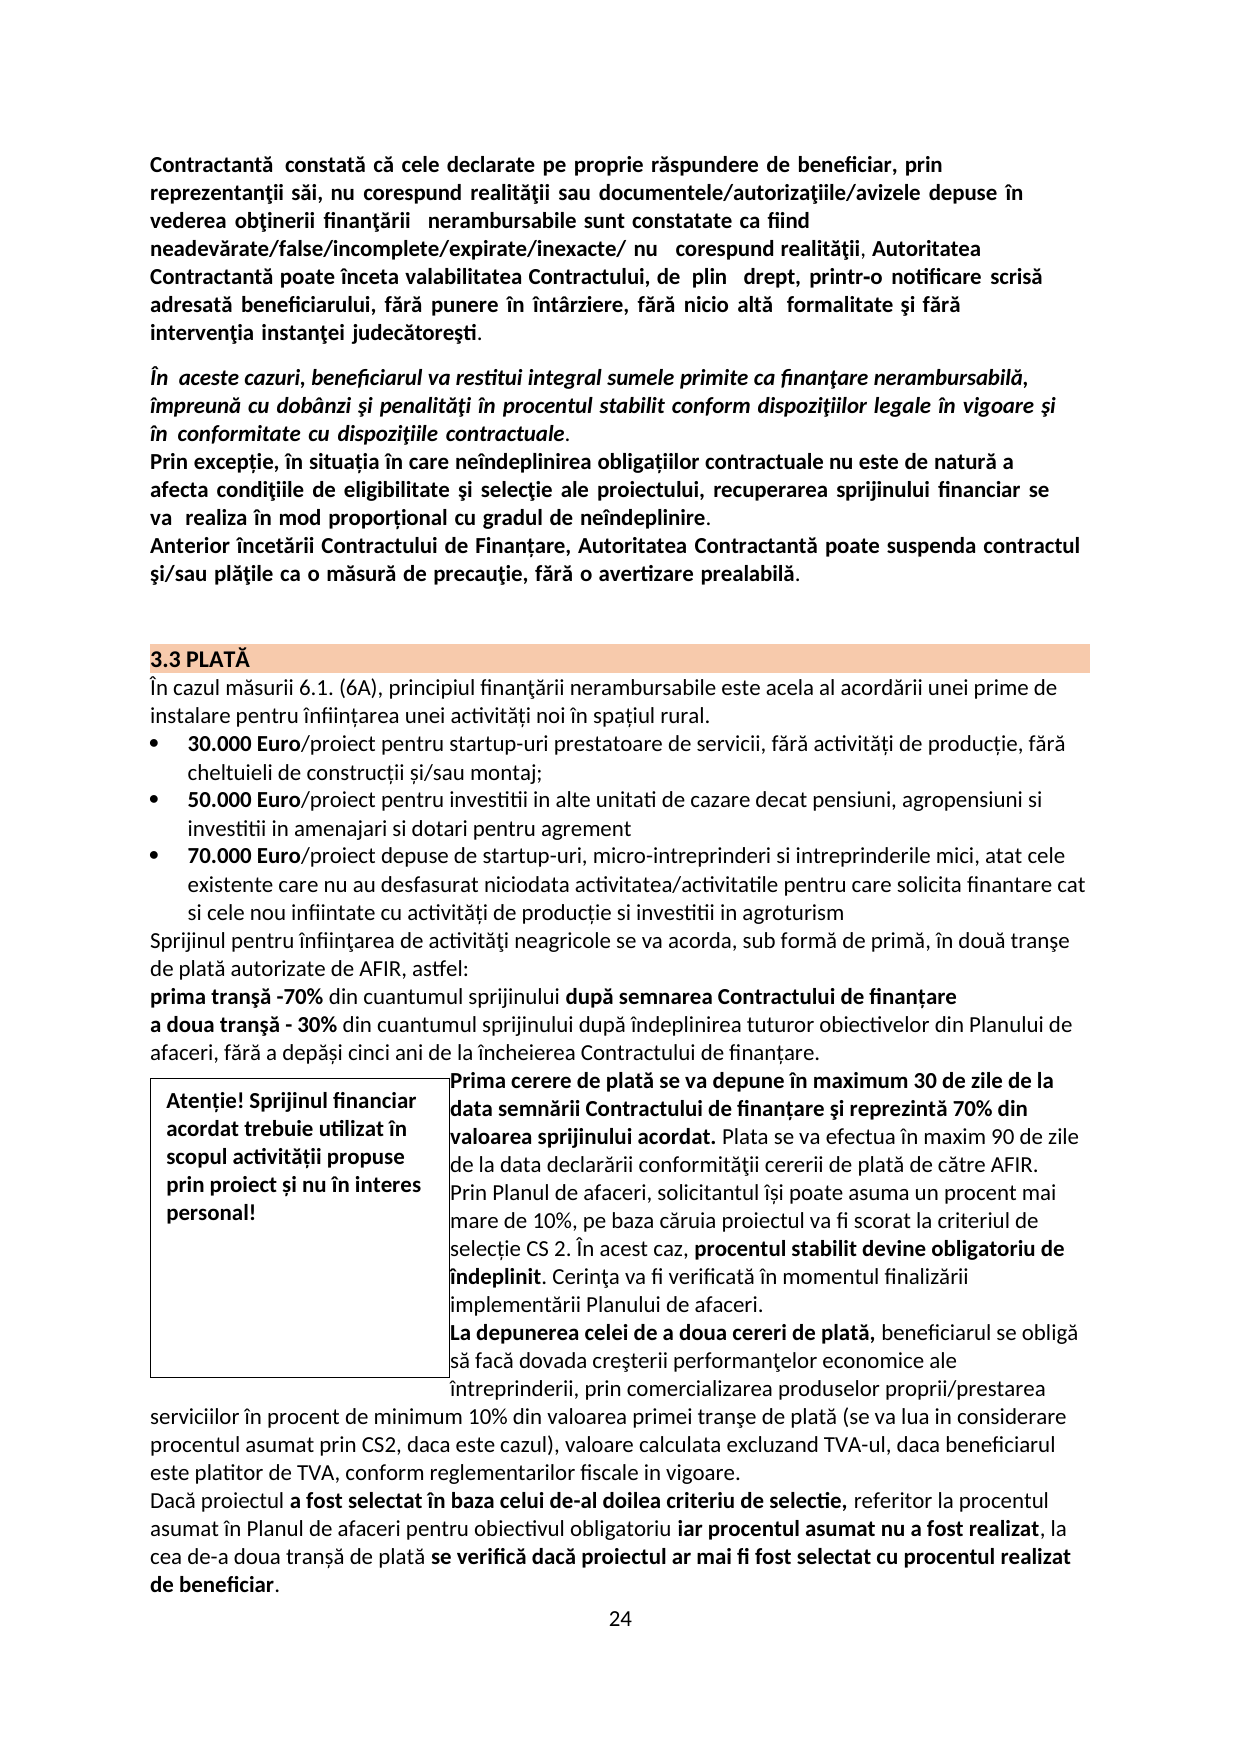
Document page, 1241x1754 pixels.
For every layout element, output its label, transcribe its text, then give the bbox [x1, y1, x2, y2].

text Atenție! Sprijinul financiar acordat trebuie utilizat în scopul activității propuse prin proiect și nu în interes personal! [166, 1086, 434, 1226]
text Dacă proiectul a fost selectat în baza celui de-al doilea criteriu de selectie, referitor la procentul asumat în Planul de afaceri pentru obiectivul obligatoriu iar procentul asumat nu a fost realizat, la cea de-a doua tranșă de plată se verifică dacă proiectul ar mai fi fost selectat cu procentul realizat de beneficiar. [150, 1486, 1090, 1598]
text La depunerea celei de a doua cereri de plată, beneficiarul se obligă să facă dovada creşterii performanţelor economice ale întreprinderii, prin comercializarea produselor proprii/prestarea serviciilor în procent de minimum 10% din valoarea primei tranşe de plată (se va lua in considerare procentul asumat prin CS2, daca este cazul), valoare calculata excluzand TVA-ul, daca beneficiarul este platitor de TVA, conform reglementarilor fiscale in vigoare. [150, 1318, 1090, 1486]
text a doua tranşă - 30% din cuantumul sprijinului după îndeplinirea tuturor obiectivelor din Planului de afaceri, fără a depăși cinci ani de la încheierea Contractului de finanțare. [150, 1010, 1090, 1066]
text [151, 1079, 449, 1377]
text În cazul măsurii 6.1. (6A), principiul finanţării nerambursabile este acela al acordării unei prime de instalare pentru înființarea unei activități noi în spațiul rural. [150, 673, 1090, 729]
text Anterior încetării Contractului de Finanțare, Autoritatea Contractantă poate suspenda contractul şi/sau plăţile ca o măsură de precauţie, fără o avertizare prealabilă. [150, 531, 1090, 587]
subtitle Contractantă constată că cele declarate pe proprie răspundere de beneficiar, prin reprezentanţii săi, nu corespund realităţii sau documentele/autorizaţiile/avizele depuse în vederea obţinerii finanţării nerambursabile sunt constatate ca fiind neadevărate/false/incomplete/expirate/inexacte/ nu corespund realităţii, Autoritatea Contractantă poate înceta valabilitatea Contractului, de plin drept, printr‐o notificare scrisă adresată beneficiarului, fără punere în întârziere, fără nicio altă formalitate şi fără intervenţia instanţei judecătoreşti. [150, 150, 1070, 346]
text 3.3 PLATĂ [150, 644, 1090, 673]
text Sprijinul pentru înfiinţarea de activităţi neagricole se va acorda, sub formă de primă, în două tranşe de plată autorizate de AFIR, astfel: [150, 926, 1090, 982]
text Prima cerere de plată se va depune în maximum 30 de zile de la data semnării Contractului de finanțare şi reprezintă 70% din valoarea sprijinului acordat. Plata se va efectua în maxim 90 de zile de la data declarării conformităţii cererii de plată de către AFIR. [150, 1066, 1090, 1178]
text Prin Planul de afaceri, solicitantul își poate asuma un procent mai mare de 10%, pe baza căruia proiectul va fi scorat la criteriul de selecție CS 2. În acest caz, procentul stabilit devine obligatoriu de îndeplinit. Cerinţa va fi verificată în momentul finalizării implementării Planului de afaceri. [450, 1178, 1090, 1318]
text Prin excepție, în situația în care neîndeplinirea obligațiilor contractuale nu este de natură a afecta condiţiile de eligibilitate şi selecţie ale proiectului, recuperarea sprijinului financiar se va realiza în mod proporțional cu gradul de neîndeplinire. [150, 447, 1070, 531]
list 30.000 Euro/proiect pentru startup-uri prestatoare de servicii, fără activități de producție, fără cheltuieli de construcții și/sau montaj; [150, 729, 1090, 786]
text prima tranşă -70% din cuantumul sprijinului după semnarea Contractului de finanțare [150, 982, 1090, 1010]
subtitle În aceste cazuri, beneficiarul va restitui integral sumele primite ca finanţare nerambursabilă, împreună cu dobânzi şi penalităţi în procentul stabilit conform dispoziţiilor legale în vigoare şi în conformitate cu dispoziţiile contractuale. [150, 363, 1070, 447]
list 50.000 Euro/proiect pentru investitii in alte unitati de cazare decat pensiuni, agropensiuni si investitii in amenajari si dotari pentru agrement [150, 786, 1090, 842]
list 70.000 Euro/proiect depuse de startup-uri, micro-intreprinderi si intreprinderile mici, atat cele existente care nu au desfasurat niciodata activitatea/activitatile pentru care solicita finantare cat si cele nou infiintate cu activități de producție si investitii in agroturism [150, 842, 1090, 926]
